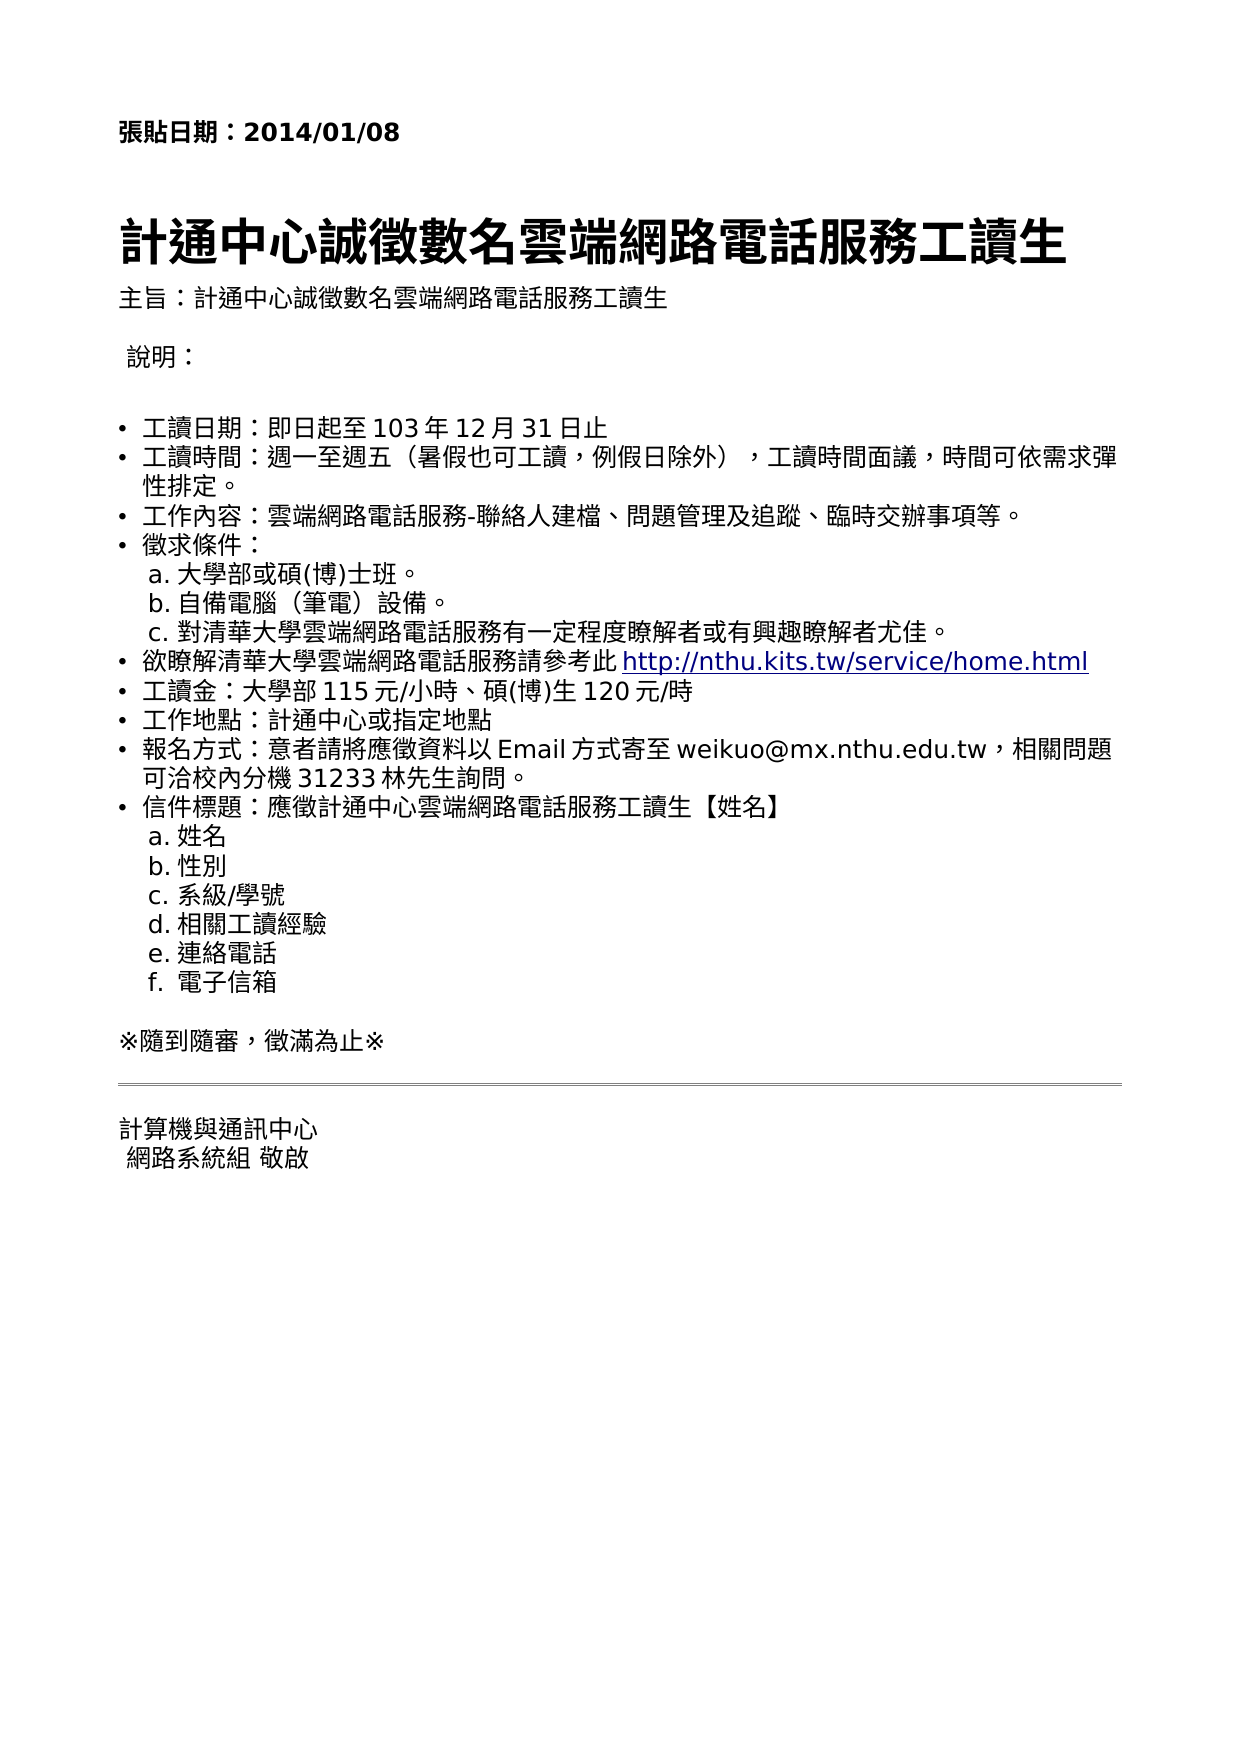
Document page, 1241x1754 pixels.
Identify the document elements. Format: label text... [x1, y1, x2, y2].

text 主旨：計通中心誠徵數名雲端網路電話服務工讀生 說明： [118, 285, 1122, 372]
list 徵求條件： [118, 531, 1122, 560]
subtitle 計通中心誠徵數名雲端網路電話服務工讀生 [118, 214, 1122, 272]
list 工作內容：雲端網路電話服務-聯絡人建檔、問題管理及追蹤、臨時交辦事項等。 [118, 502, 1122, 531]
list 連絡電話 [148, 939, 1122, 968]
list 報名方式：意者請將應徵資料以Email方式寄至weikuo@mx.nthu.edu.tw，相關問題可洽校內分機31233林先生詢問。 [118, 735, 1122, 793]
text ※隨到隨審，徵滿為止※ [118, 1027, 1122, 1056]
list 對清華大學雲端網路電話服務有一定程度瞭解者或有興趣瞭解者尤佳。 [148, 618, 1122, 647]
list 系級/學號 [148, 881, 1122, 910]
list 工讀日期：即日起至103年12月31日止 [118, 414, 1122, 443]
text 張貼日期：2014/01/08 [118, 118, 1122, 176]
list 電子信箱 [148, 968, 1122, 997]
text 計算機與通訊中心 網路系統組 敬啟 [118, 1115, 1122, 1173]
list 工作地點：計通中心或指定地點 [118, 706, 1122, 735]
list 姓名 [148, 822, 1122, 852]
list 相關工讀經驗 [148, 910, 1122, 939]
list 自備電腦（筆電）設備。 [148, 589, 1122, 618]
list 工讀金：大學部115元/小時、碩(博)生120元/時 [118, 677, 1122, 706]
list 工讀時間：週一至週五（暑假也可工讀，例假日除外），工讀時間面議，時間可依需求彈性排定。 [118, 443, 1122, 502]
list 信件標題：應徵計通中心雲端網路電話服務工讀生【姓名】 [118, 793, 1122, 822]
list 大學部或碩(博)士班。 [148, 560, 1122, 589]
list 性別 [148, 852, 1122, 881]
list 欲瞭解清華大學雲端網路電話服務請參考此http://nthu.kits.tw/service/home.html [118, 647, 1122, 677]
